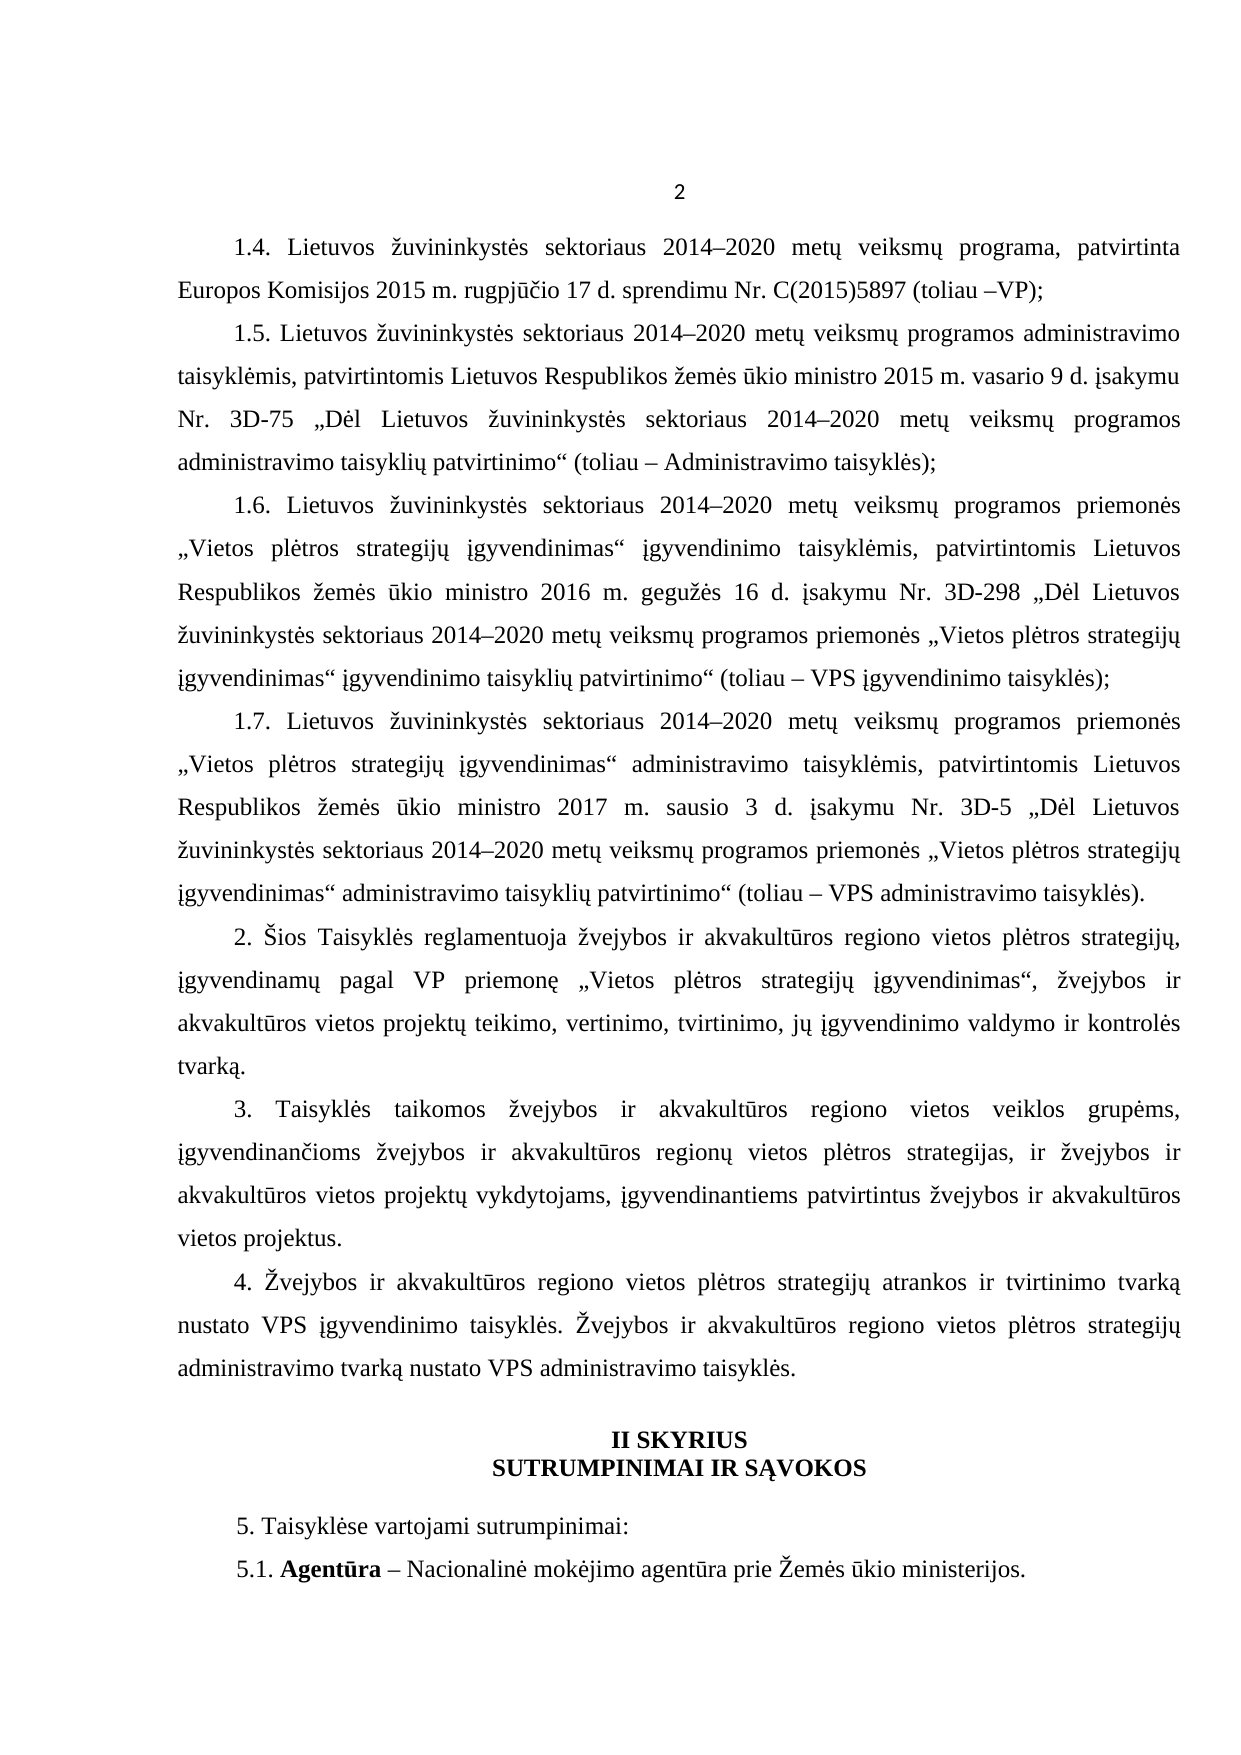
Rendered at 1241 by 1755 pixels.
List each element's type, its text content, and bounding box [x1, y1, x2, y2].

text 5. Taisyklėse vartojami sutrumpinimai: [177, 1511, 1181, 1540]
text 1.5. Lietuvos žuvininkystės sektoriaus 2014–2020 metų veiksmų programos administravimo taisyklėmis, patvirtintomis Lietuvos Respublikos žemės ūkio ministro 2015 m. vasario 9 d. įsakymu Nr. 3D-75 „Dėl Lietuvos žuvininkystės sektoriaus 2014–2020 metų veiksmų programos administravimo taisyklių patvirtinimo“ (toliau – Administravimo taisyklės); [177, 318, 1181, 476]
text 3. Taisyklės taikomos žvejybos ir akvakultūros regiono vietos veiklos grupėms, įgyvendinančioms žvejybos ir akvakultūros regionų vietos plėtros strategijas, ir žvejybos ir akvakultūros vietos projektų vykdytojams, įgyvendinantiems patvirtintus žvejybos ir akvakultūros vietos projektus. [177, 1094, 1181, 1252]
text 4. Žvejybos ir akvakultūros regiono vietos plėtros strategijų atrankos ir tvirtinimo tvarką nustato VPS įgyvendinimo taisyklės. Žvejybos ir akvakultūros regiono vietos plėtros strategijų administravimo tvarką nustato VPS administravimo taisyklės. [177, 1267, 1181, 1382]
text 1.6. Lietuvos žuvininkystės sektoriaus 2014–2020 metų veiksmų programos priemonės „Vietos plėtros strategijų įgyvendinimas“ įgyvendinimo taisyklėmis, patvirtintomis Lietuvos Respublikos žemės ūkio ministro 2016 m. gegužės 16 d. įsakymu Nr. 3D-298 „Dėl Lietuvos žuvininkystės sektoriaus 2014–2020 metų veiksmų programos priemonės „Vietos plėtros strategijų įgyvendinimas“ įgyvendinimo taisyklių patvirtinimo“ (toliau – VPS įgyvendinimo taisyklės); [177, 490, 1181, 692]
text SUTRUMPINIMAI IR SĄVOKOS [177, 1453, 1181, 1482]
text II SKYRIUS [177, 1425, 1181, 1453]
text 5.1. Agentūra – Nacionalinė mokėjimo agentūra prie Žemės ūkio ministerijos. [177, 1554, 1181, 1583]
text 1.7. Lietuvos žuvininkystės sektoriaus 2014–2020 metų veiksmų programos priemonės „Vietos plėtros strategijų įgyvendinimas“ administravimo taisyklėmis, patvirtintomis Lietuvos Respublikos žemės ūkio ministro 2017 m. sausio 3 d. įsakymu Nr. 3D-5 „Dėl Lietuvos žuvininkystės sektoriaus 2014–2020 metų veiksmų programos priemonės „Vietos plėtros strategijų įgyvendinimas“ administravimo taisyklių patvirtinimo“ (toliau – VPS administravimo taisyklės). [177, 706, 1181, 907]
text 2. Šios Taisyklės reglamentuoja žvejybos ir akvakultūros regiono vietos plėtros strategijų, įgyvendinamų pagal VP priemonę „Vietos plėtros strategijų įgyvendinimas“, žvejybos ir akvakultūros vietos projektų teikimo, vertinimo, tvirtinimo, jų įgyvendinimo valdymo ir kontrolės tvarką. [177, 922, 1181, 1080]
text 1.4. Lietuvos žuvininkystės sektoriaus 2014–2020 metų veiksmų programa, patvirtinta Europos Komisijos 2015 m. rugpjūčio 17 d. sprendimu Nr. C(2015)5897 (toliau –VP); [177, 232, 1181, 303]
